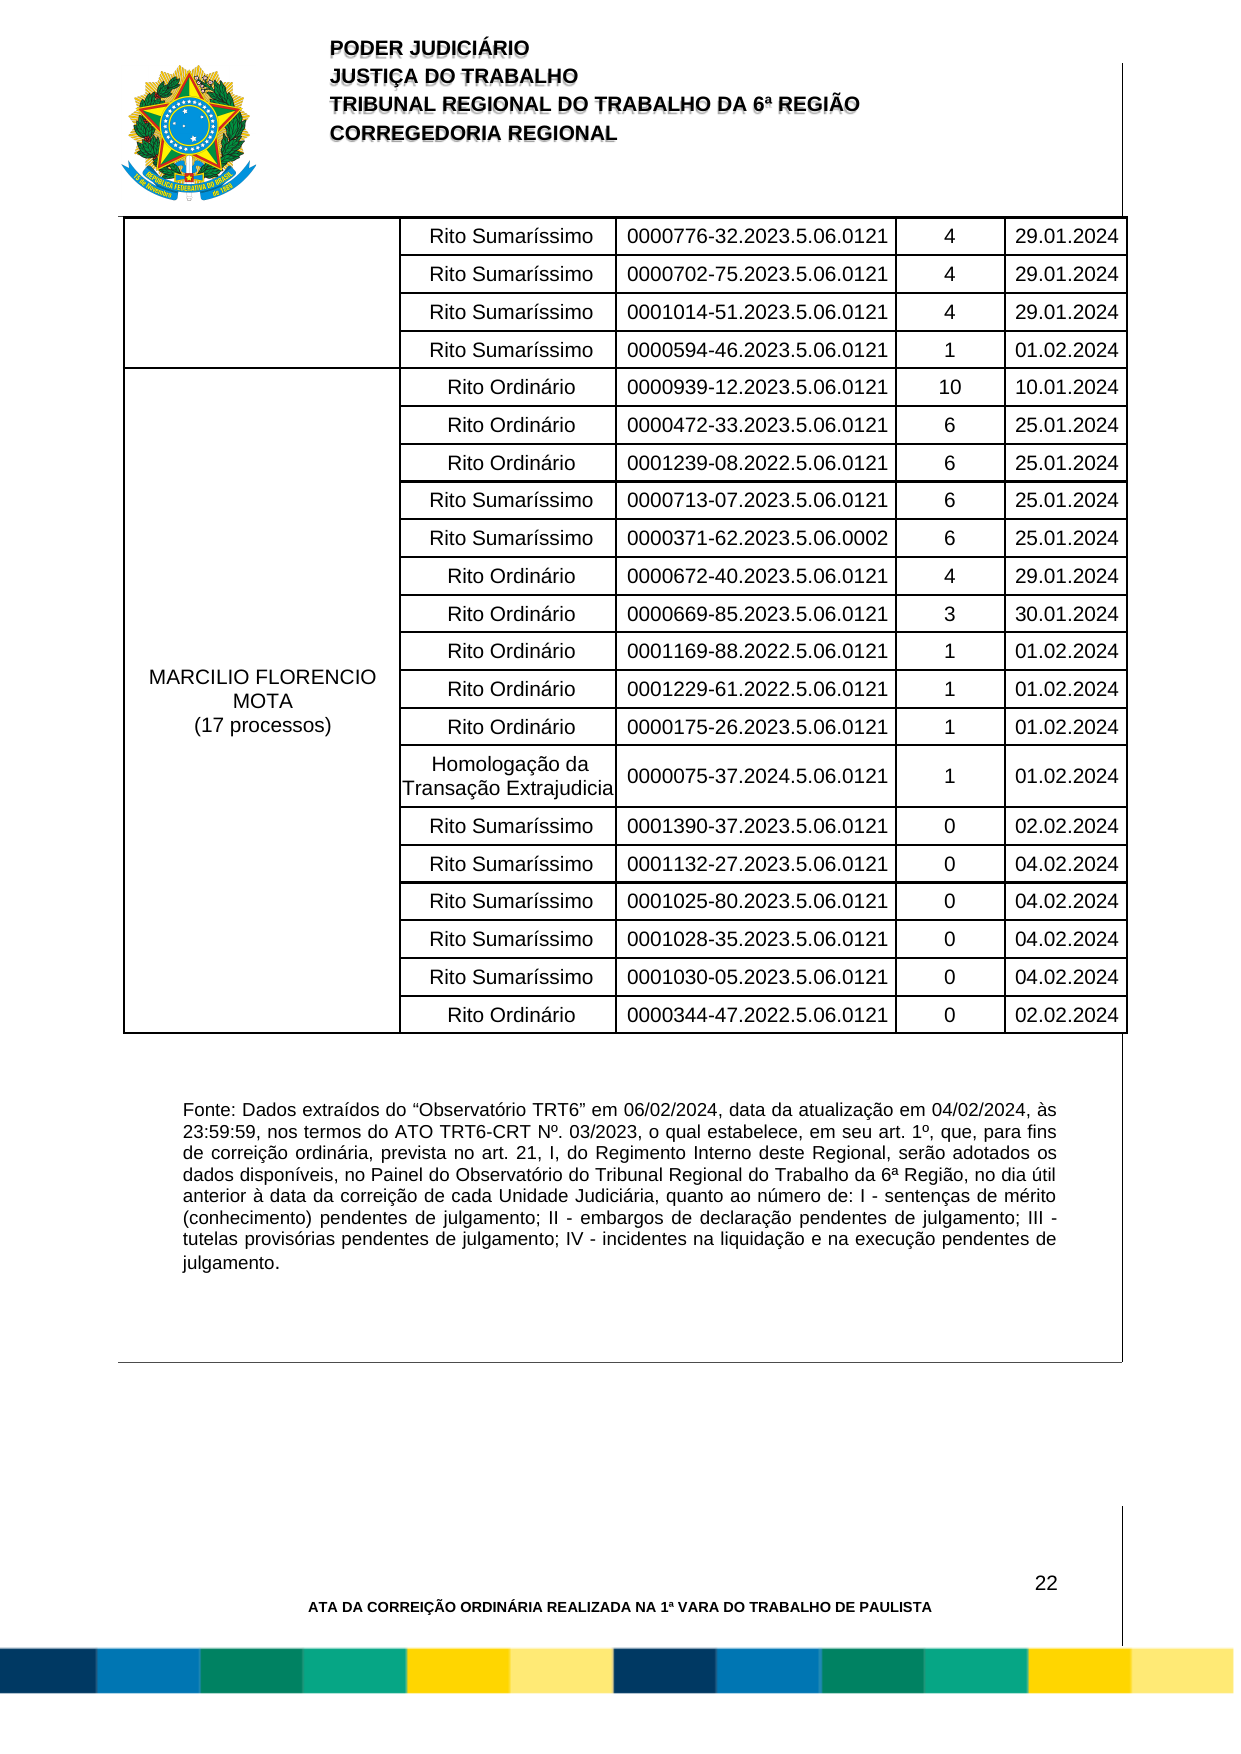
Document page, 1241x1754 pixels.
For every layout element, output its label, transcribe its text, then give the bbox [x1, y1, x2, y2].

table_cell 0001115-88.2023.5.06.0121 [1006, 332, 1122, 367]
table_cell 0000310-77.2019.5.06.0121 [617, 294, 895, 329]
table_cell 28.11.2023 [125, 369, 399, 1032]
table_cell 0001280-82.2016.5.06.0121 [401, 219, 615, 254]
table_cell 07.08.2023 [401, 256, 615, 292]
table_cell 0001696-50.2016.5.06.0121 [1006, 219, 1122, 254]
table_cell 21.09.2023 [1006, 256, 1122, 292]
table_cell 11.07.2023 [617, 219, 895, 254]
table_cell Cumprimento de sentença [897, 332, 1004, 367]
table_cell Rito Ordinário [401, 294, 615, 329]
table_cell 0000148-19.2018.5.06.0121 [125, 219, 399, 367]
table_cell 16.10.2023 [897, 294, 1004, 329]
table_cell 0001765-53.2014.5.06.0121 [401, 332, 615, 367]
table_cell 31.10.2023 [617, 332, 895, 367]
table_cell Rito Ordinário [897, 219, 1004, 254]
table_cell Rito Sumaríssimo [617, 256, 895, 292]
table_cell 01.02.2024 [1122, 746, 1126, 806]
table_cell TICIANO MACIEL COSTA [118, 1034, 1122, 1274]
table_cell Rito Ordinário [1006, 294, 1122, 329]
table_cell 0000841-95.2021.5.06.0121 [897, 256, 1004, 292]
